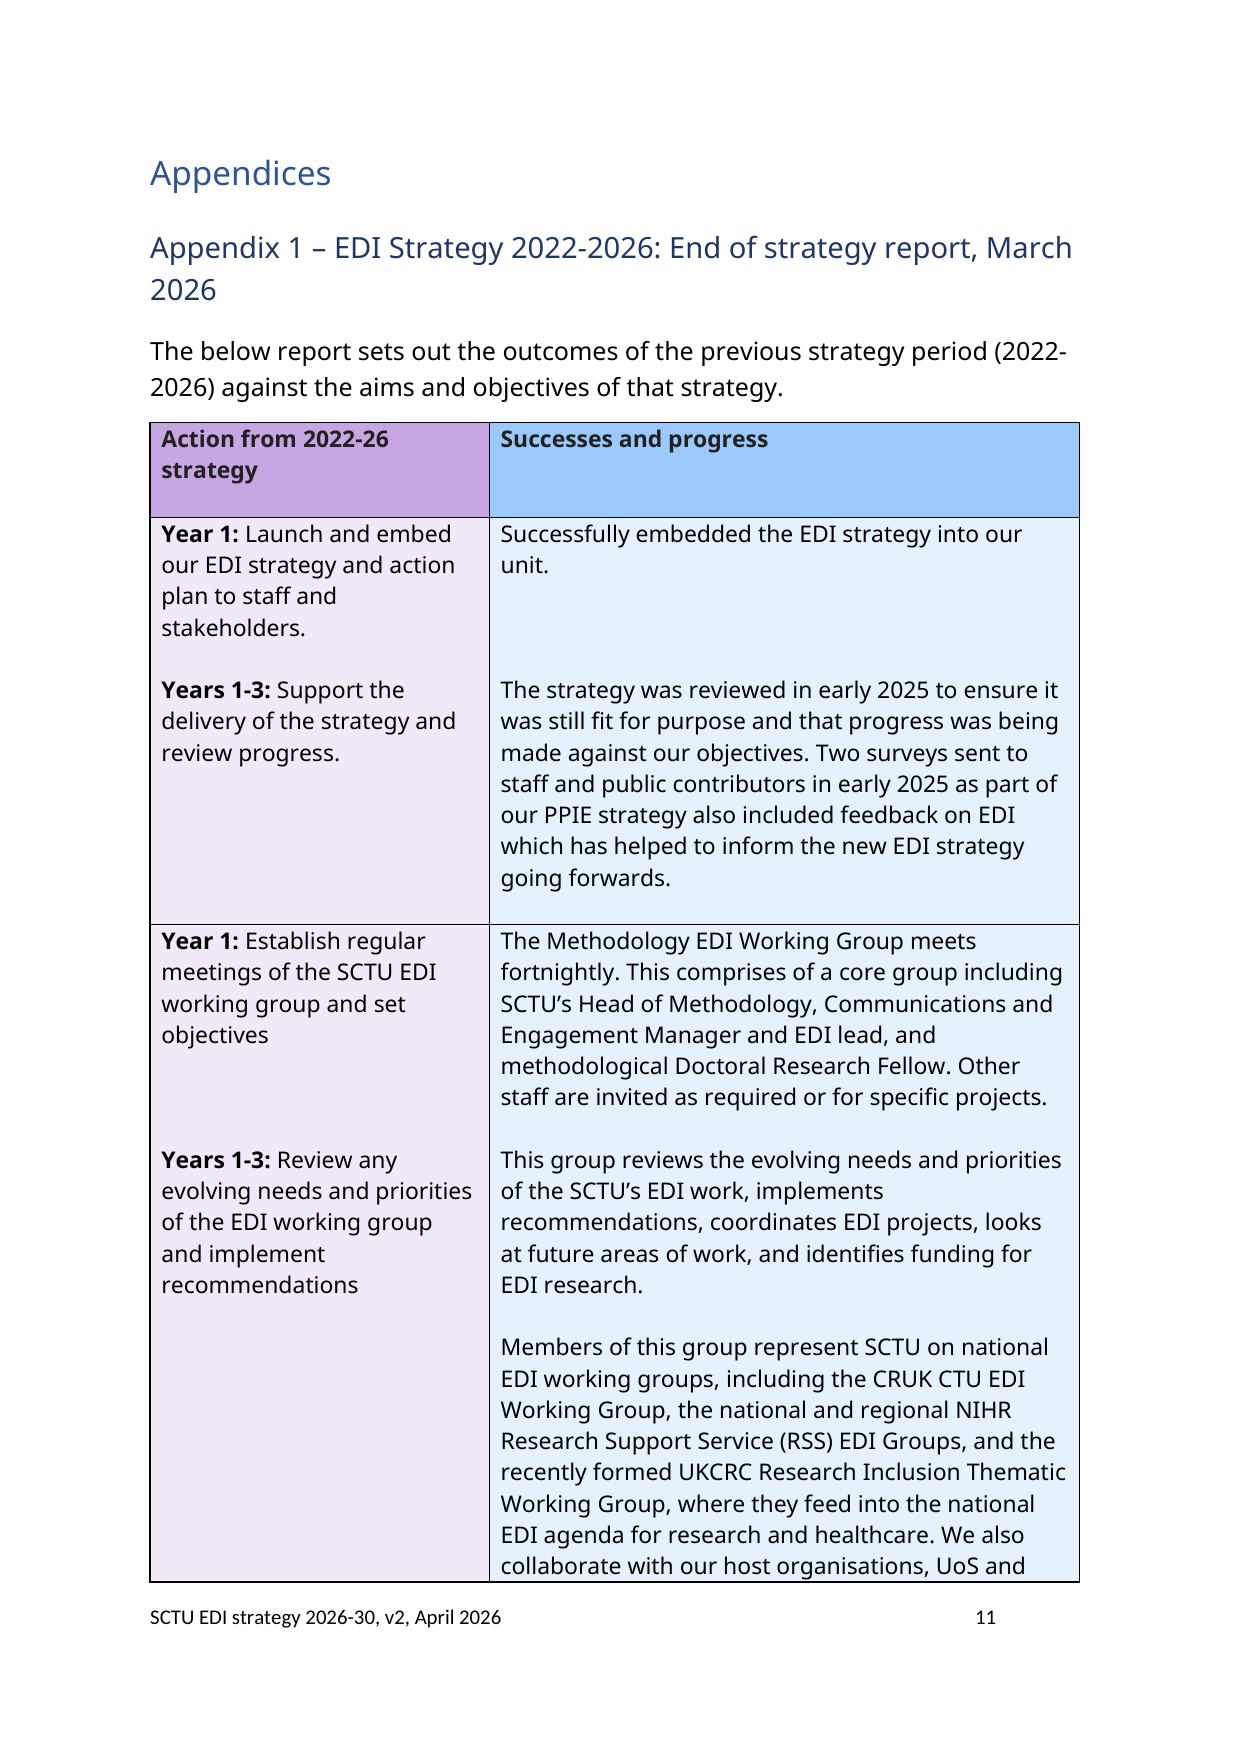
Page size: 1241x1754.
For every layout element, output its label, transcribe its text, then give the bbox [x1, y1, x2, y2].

table_cell Successfully embedded the EDI strategy into our unit. The strategy was reviewed in early 2025 to ensure it was still fit for purpose and that progress was being made against our objectives. Two surveys sent to staff and public contributors in early 2025 as part of our PPIE strategy also included feedback on EDI which has helped to inform the new EDI strategy going forwards. [490, 518, 1079, 924]
subtitle Appendices [150, 150, 1090, 195]
table_header Successes and progress [490, 423, 1079, 517]
subtitle Appendix 1 – EDI Strategy 2022-2026: End of strategy report, March 2026 [150, 227, 1090, 309]
table_cell The Methodology EDI Working Group meets fortnightly. This comprises of a core group including SCTU’s Head of Methodology, Communications and Engagement Manager and EDI lead, and methodological Doctoral Research Fellow. Other staff are invited as required or for specific projects. This group reviews the evolving needs and priorities of the SCTU’s EDI work, implements recommendations, coordinates EDI projects, looks at future areas of work, and identifies funding for EDI research. Members of this group represent SCTU on national EDI working groups, including the CRUK CTU EDI Working Group, the national and regional NIHR Research Support Service (RSS) EDI Groups, and the recently formed UKCRC Research Inclusion Thematic Working Group, where they feed into the national EDI agenda for research and healthcare. We also collaborate with our host organisations, UoS and [490, 925, 1079, 1581]
text The below report sets out the outcomes of the previous strategy period (2022-2026) against the aims and objectives of that strategy. [150, 333, 1090, 403]
table_cell Year 1: Establish regular meetings of the SCTU EDI working group and set objectives Years 1-3: Review any evolving needs and priorities of the EDI working group and implement recommendations [151, 925, 489, 1581]
table_cell Year 1: Launch and embed our EDI strategy and action plan to staff and stakeholders. Years 1-3: Support the delivery of the strategy and review progress. [151, 518, 489, 924]
table_header Action from 2022-26 strategy [151, 423, 489, 517]
